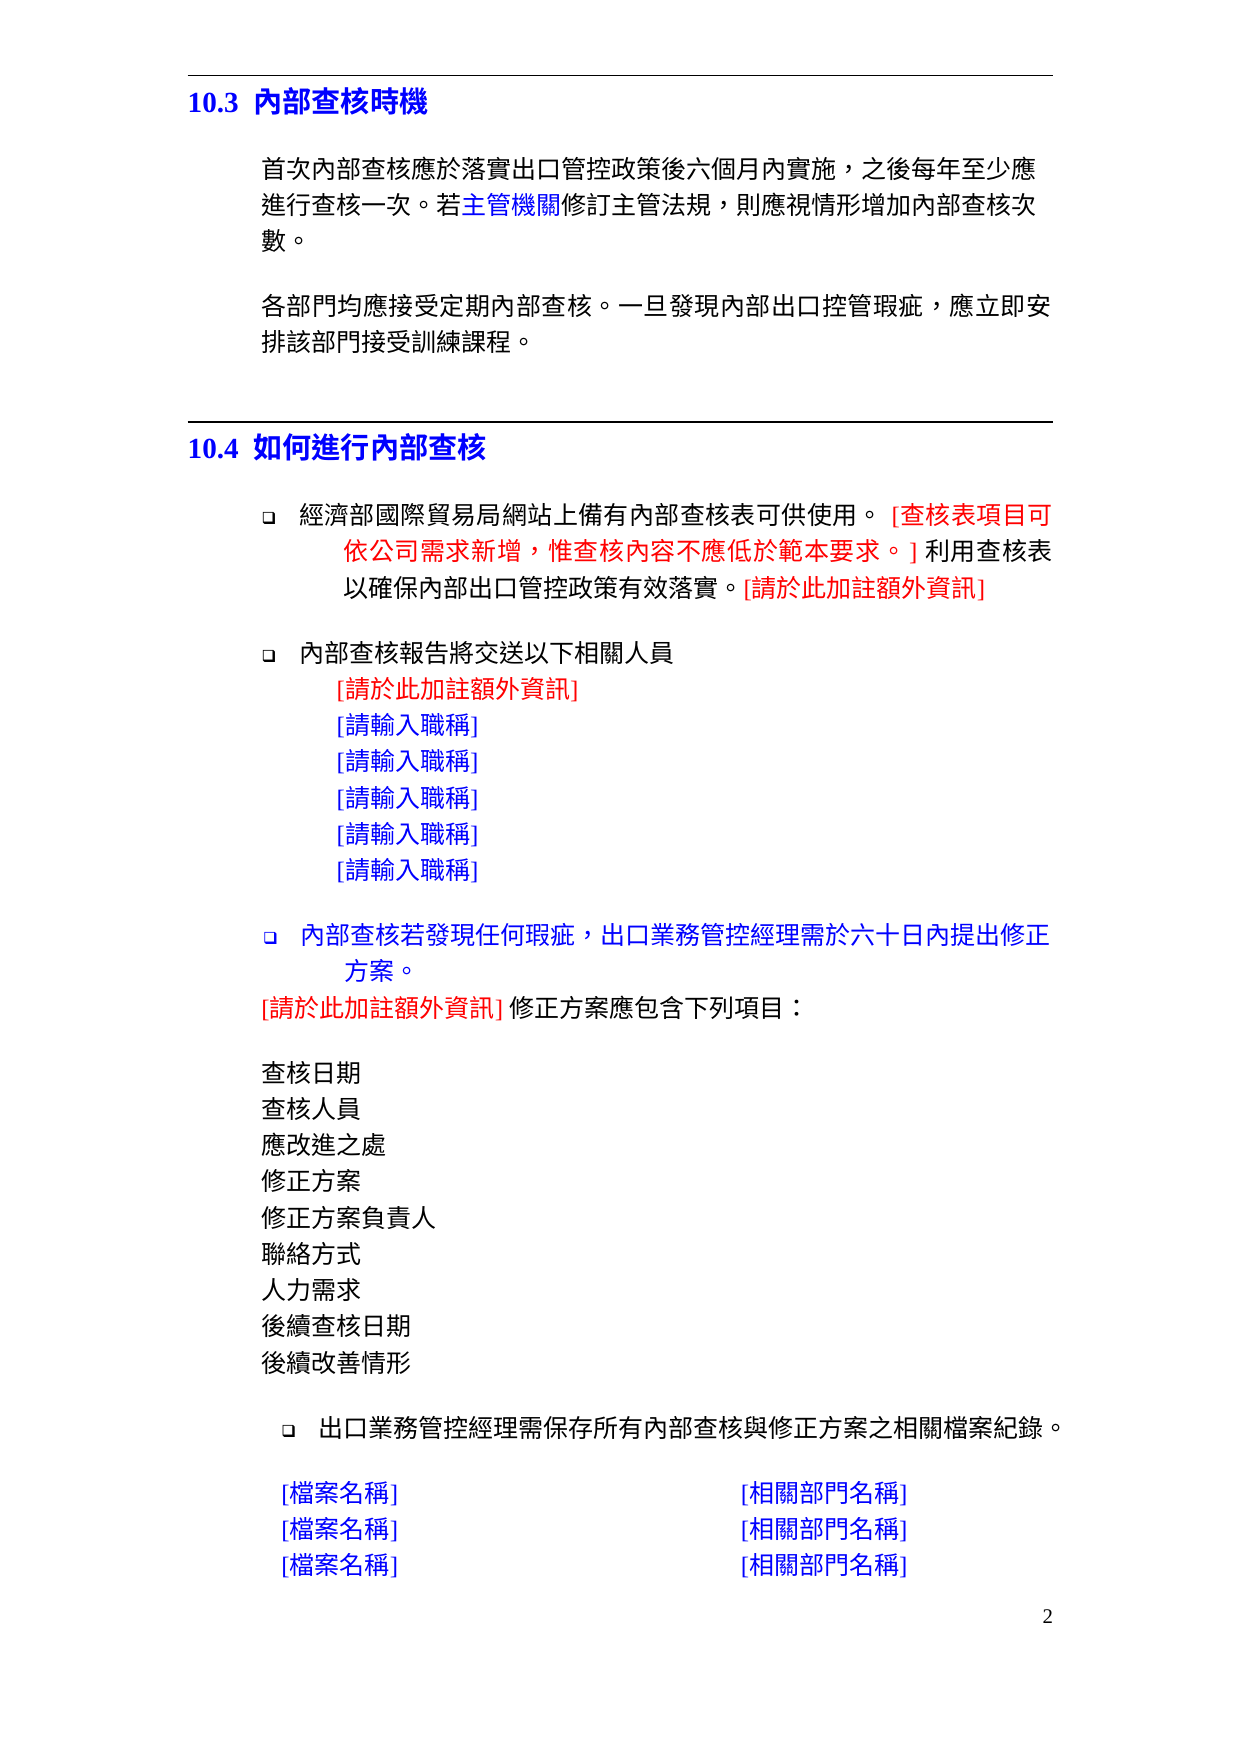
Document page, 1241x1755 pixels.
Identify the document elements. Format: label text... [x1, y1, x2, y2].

subtitle 10.4 如何進行內部查核 [187, 422, 1053, 467]
text 各部門均應接受定期內部查核。一旦發現內部出口控管瑕疵，應立即安排該部門接受訓練課程。 [261, 287, 1053, 359]
text 查核人員 [261, 1089, 1053, 1126]
text 後續查核日期 [261, 1307, 1053, 1343]
text [請輸入職稱] [261, 742, 1053, 778]
text [請輸入職稱] [261, 851, 1053, 887]
text 首次內部查核應於落實出口管控政策後六個月內實施，之後每年至少應進行查核一次。若主管機關修訂主管法規，則應視情形增加內部查核次數。 [261, 149, 1053, 258]
text [檔案名稱] [相關部門名稱] [281, 1509, 1053, 1546]
subtitle 聯絡方式 [261, 1234, 1053, 1271]
text 應改進之處 [261, 1126, 1053, 1162]
text 修正方案負責人 [261, 1198, 1053, 1234]
list 內部查核報告將交送以下相關人員 [261, 633, 1053, 669]
text [請輸入職稱] [261, 814, 1053, 851]
subtitle 10.3 內部查核時機 [187, 76, 1053, 120]
list 經濟部國際貿易局網站上備有內部查核表可供使用。 [查核表項目可依公司需求新增，惟查核內容不應低於範本要求。] 利用查核表以確保內部出口管控政策有效落實。[請於此加註額外資訊] [261, 496, 1053, 604]
list 出口業務管控經理需保存所有內部查核與修正方案之相關檔案紀錄。 [281, 1408, 1053, 1444]
text [請於此加註額外資訊] [261, 669, 1053, 706]
text [請於此加註額外資訊] 修正方案應包含下列項目： [261, 988, 1053, 1024]
text [檔案名稱] [相關部門名稱] [281, 1473, 1053, 1509]
text [檔案名稱] [相關部門名稱] [281, 1546, 1053, 1582]
text [請輸入職稱] [261, 706, 1053, 742]
list 內部查核若發現任何瑕疵，出口業務管控經理需於六十日內提出修正方案。 [263, 916, 1053, 988]
text 查核日期 [261, 1053, 1053, 1089]
text [請輸入職稱] [261, 778, 1053, 814]
text 後續改善情形 [261, 1343, 1053, 1379]
text 人力需求 [261, 1271, 1053, 1307]
text 修正方案 [261, 1162, 1053, 1198]
